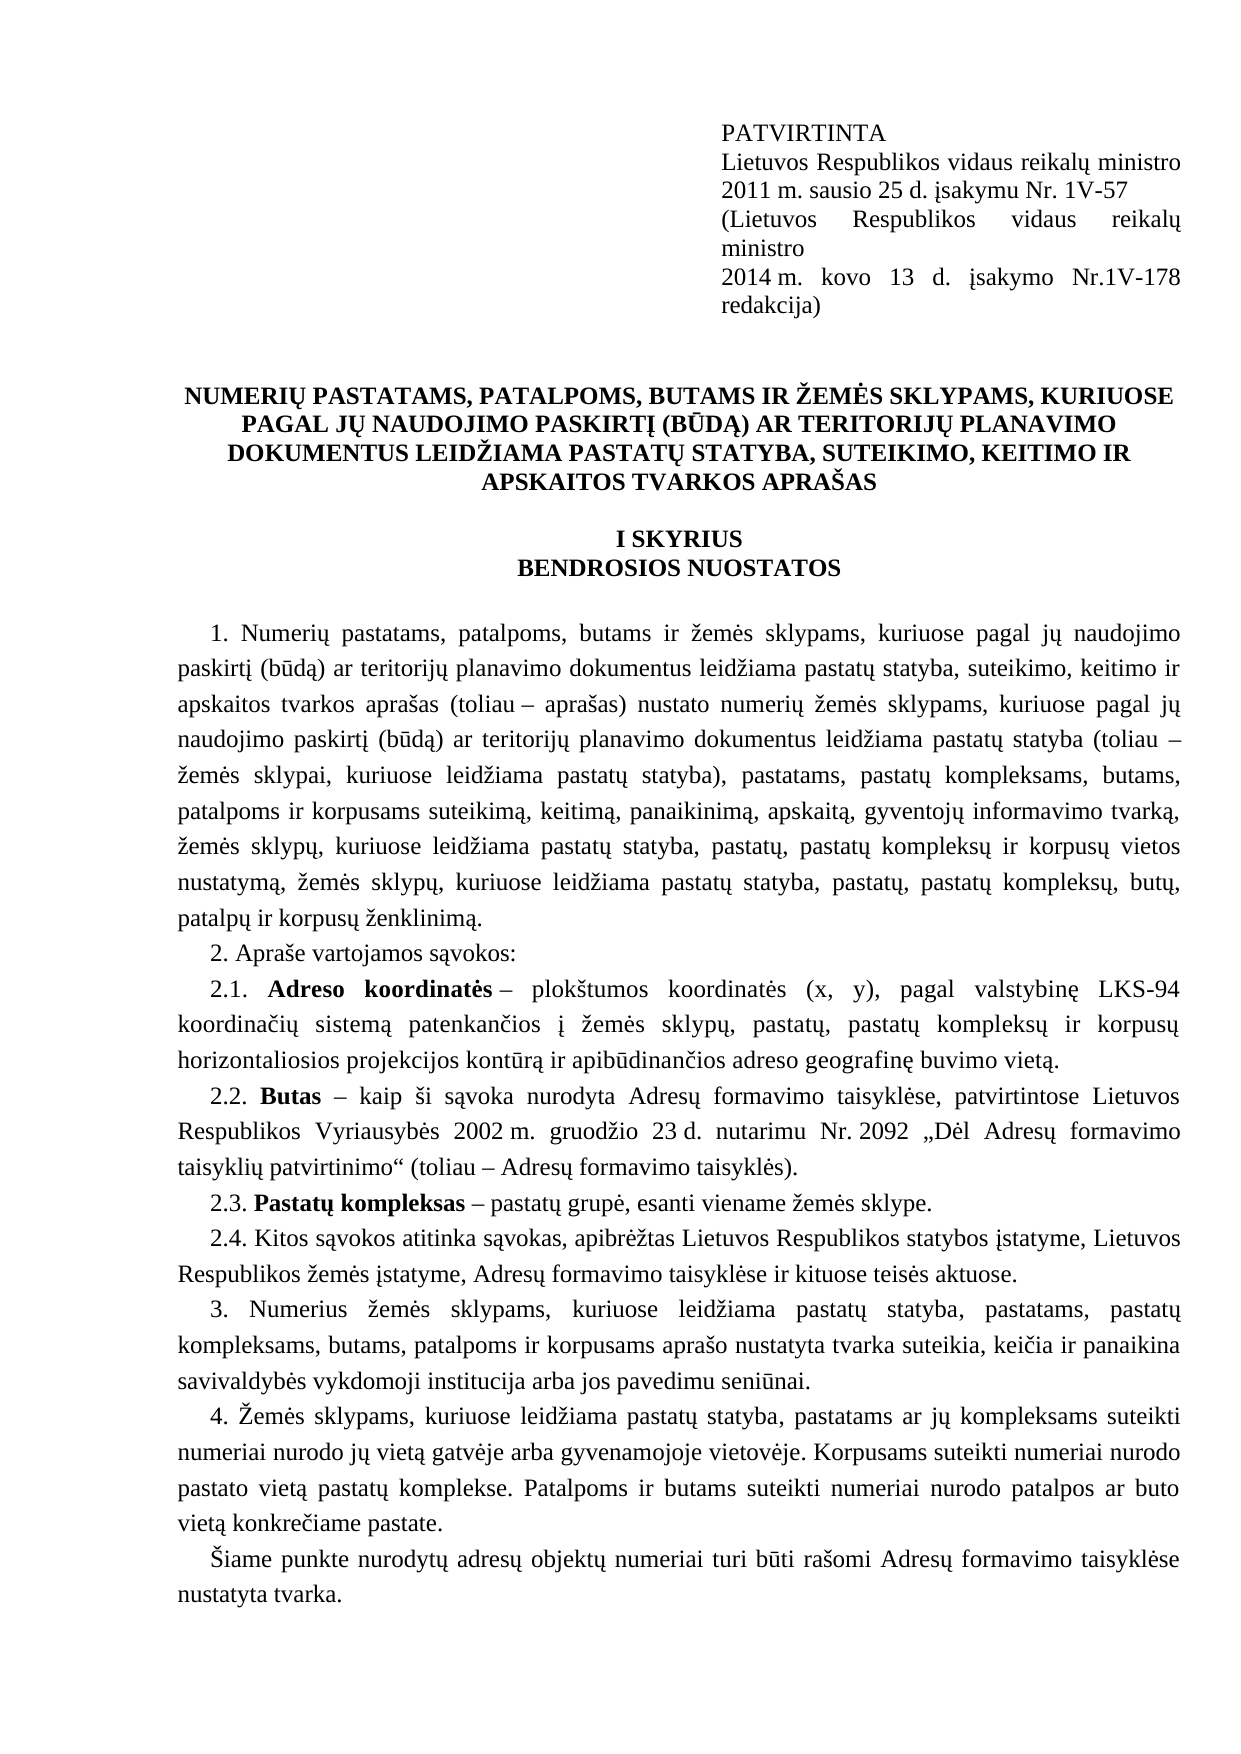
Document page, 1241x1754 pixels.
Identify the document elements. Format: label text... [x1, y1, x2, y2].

text 2.3. Pastatų kompleksas – pastatų grupė, esanti viename žemės sklype. [177, 1188, 1181, 1216]
text I skyrius [177, 524, 1181, 553]
text 2.1. Adreso koordinatės – plokštumos koordinatės (x, y), pagal valstybinę LKS-94 koordinačių sistemą patenkančios į žemės sklypų, pastatų, pastatų kompleksų ir korpusų horizontaliosios projekcijos kontūrą ir apibūdinančios adreso geografinę buvimo vietą. [177, 974, 1181, 1074]
text NUMERIŲ PASTATAMS, PATALPOMS, BUTAMS ir žemės sklypams, KURIUOSE PAGAL JŲ NAUDOJIMO PASKIRTĮ (BŪDĄ) AR TERITORIJŲ PLANAVIMO DOKUMENTUS LEIDŽIAMA PASTATŲ STATYBA, SUTEIKIMO, KEITIMO IR APSKAITOS TVARKOS APRAŠAS [177, 381, 1181, 496]
text Šiame punkte nurodytų adresų objektų numeriai turi būti rašomi Adresų formavimo taisyklėse nustatyta tvarka. [177, 1544, 1181, 1608]
text 2.4. Kitos sąvokos atitinka sąvokas, apibrėžtas Lietuvos Respublikos statybos įstatyme, Lietuvos Respublikos žemės įstatyme, Adresų formavimo taisyklėse ir kituose teisės aktuose. [177, 1223, 1181, 1288]
text Lietuvos Respublikos vidaus reikalų ministro 2011 m. sausio 25 d. įsakymu Nr. 1V-57 [721, 147, 1181, 204]
text 1. Numerių pastatams, patalpoms, butams ir žemės sklypams, kuriuose pagal jų naudojimo paskirtį (būdą) ar teritorijų planavimo dokumentus leidžiama pastatų statyba, suteikimo, keitimo ir apskaitos tvarkos aprašas (toliau – aprašas) nustato numerių žemės sklypams, kuriuose pagal jų naudojimo paskirtį (būdą) ar teritorijų planavimo dokumentus leidžiama pastatų statyba (toliau – žemės sklypai, kuriuose leidžiama pastatų statyba), pastatams, pastatų kompleksams, butams, patalpoms ir korpusams suteikimą, keitimą, panaikinimą, apskaitą, gyventojų informavimo tvarką, žemės sklypų, kuriuose leidžiama pastatų statyba, pastatų, pastatų kompleksų ir korpusų vietos nustatymą, žemės sklypų, kuriuose leidžiama pastatų statyba, pastatų, pastatų kompleksų, butų, patalpų ir korpusų ženklinimą. [177, 618, 1181, 931]
text 2.2. Butas – kaip ši sąvoka nurodyta Adresų formavimo taisyklėse, patvirtintose Lietuvos Respublikos Vyriausybės 2002 m. gruodžio 23 d. nutarimu Nr. 2092 „Dėl Adresų formavimo taisyklių patvirtinimo“ (toliau – Adresų formavimo taisyklės). [177, 1081, 1181, 1181]
text PATVIRTINTA [721, 118, 1181, 147]
text 4. Žemės sklypams, kuriuose leidžiama pastatų statyba, pastatams ar jų kompleksams suteikti numeriai nurodo jų vietą gatvėje arba gyvenamojoje vietovėje. Korpusams suteikti numeriai nurodo pastato vietą pastatų komplekse. Patalpoms ir butams suteikti numeriai nurodo patalpos ar buto vietą konkrečiame pastate. [177, 1401, 1181, 1537]
text (Lietuvos Respublikos vidaus reikalų ministro [721, 204, 1181, 262]
text 3. Numerius žemės sklypams, kuriuose leidžiama pastatų statyba, pastatams, pastatų kompleksams, butams, patalpoms ir korpusams aprašo nustatyta tvarka suteikia, keičia ir panaikina savivaldybės vykdomoji institucija arba jos pavedimu seniūnai. [177, 1294, 1181, 1394]
text BENDROSIOS NUOSTATOS [177, 553, 1181, 582]
text 2014 m. kovo 13 d. įsakymo Nr.1V-178 redakcija) [721, 262, 1181, 319]
text 2. Apraše vartojamos sąvokos: [177, 938, 1181, 967]
